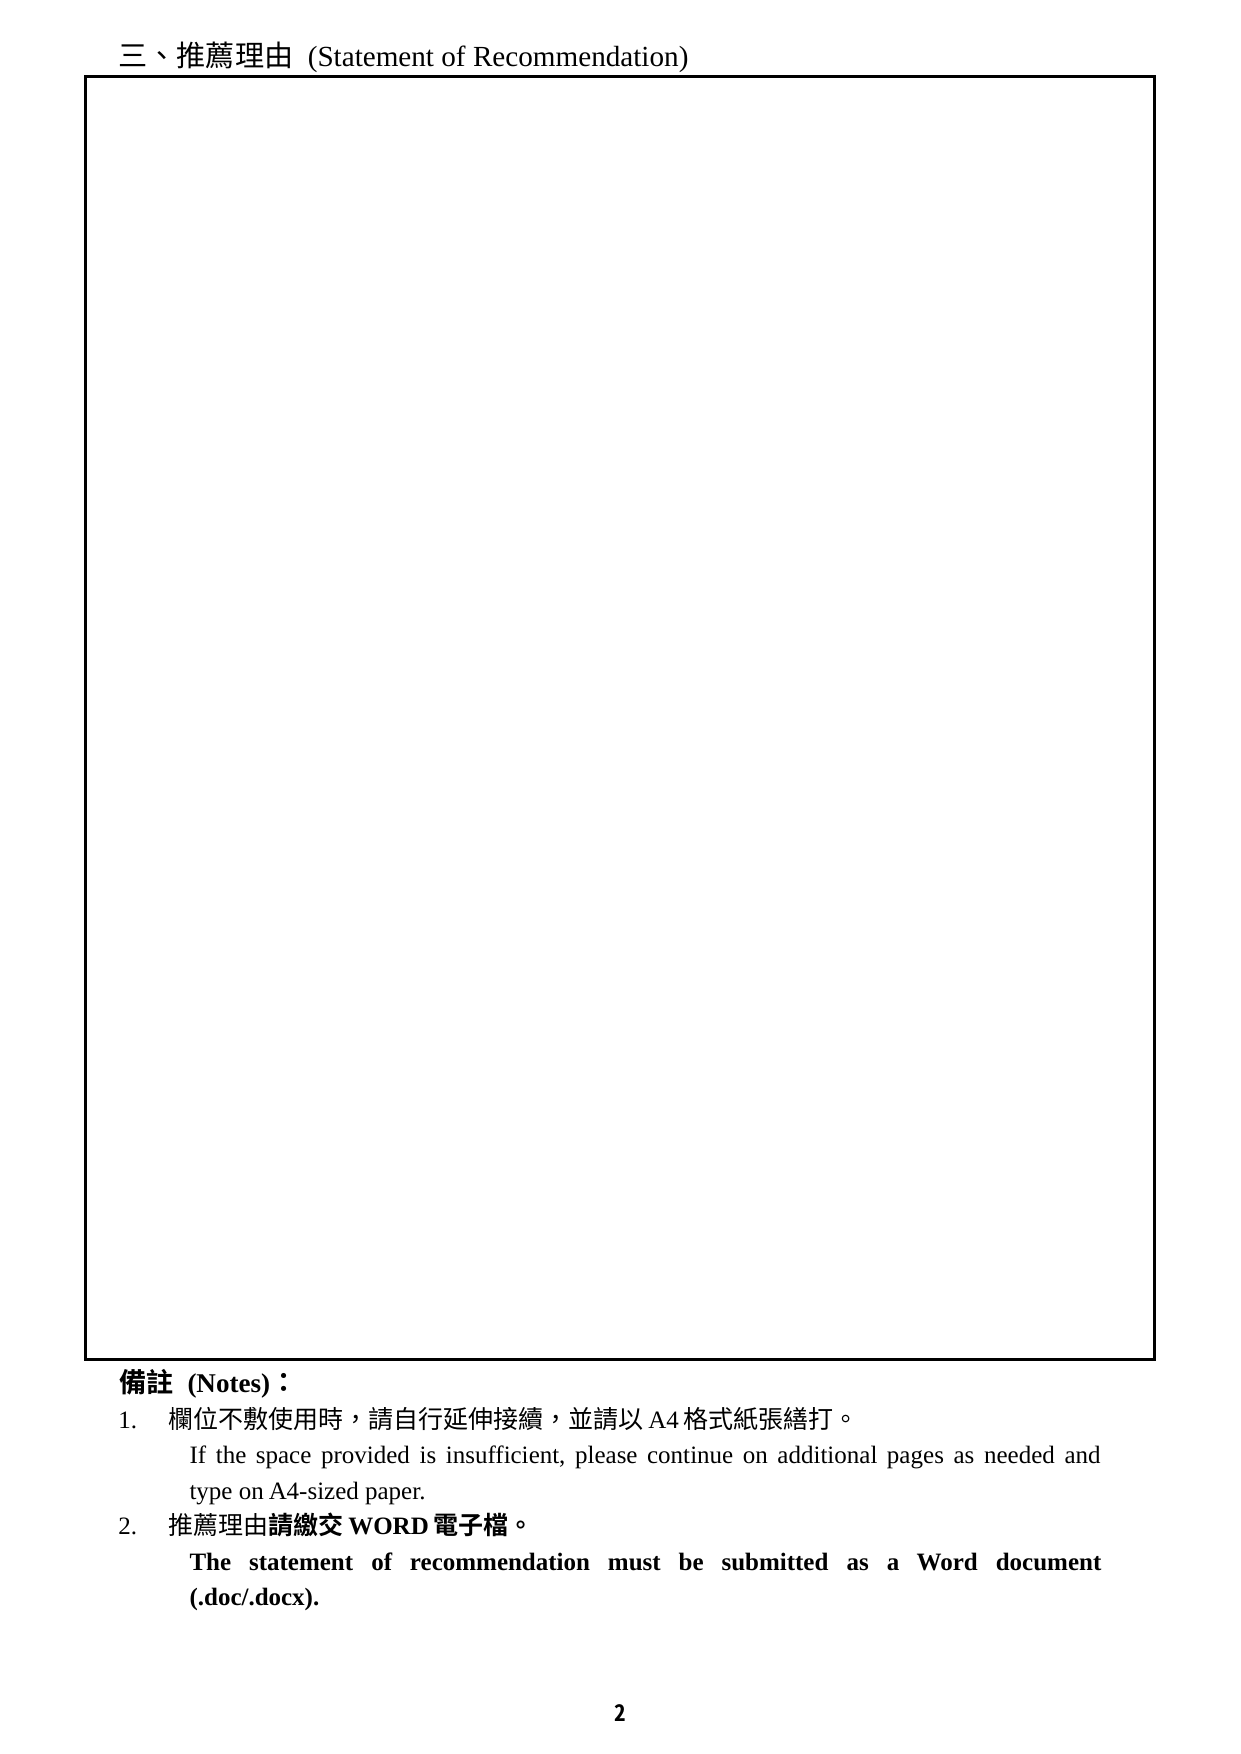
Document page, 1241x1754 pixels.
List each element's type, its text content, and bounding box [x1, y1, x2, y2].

text The statement of recommendation must be submitted as a Word document (.doc/.docx). [189, 1542, 1102, 1613]
list 推薦理由請繳交WORD電子檔。 [118, 1506, 1102, 1542]
table_header [87, 78, 1153, 1358]
text 三、推薦理由 (Statement of Recommendation) [118, 33, 1122, 75]
list 欄位不敷使用時，請自行延伸接續，並請以A4格式紙張繕打。 [118, 1400, 1102, 1436]
text If the space provided is insufficient, please continue on additional pages as needed and type on A4-sized paper. [189, 1436, 1102, 1506]
text 備註 (Notes)： [118, 1361, 1122, 1400]
